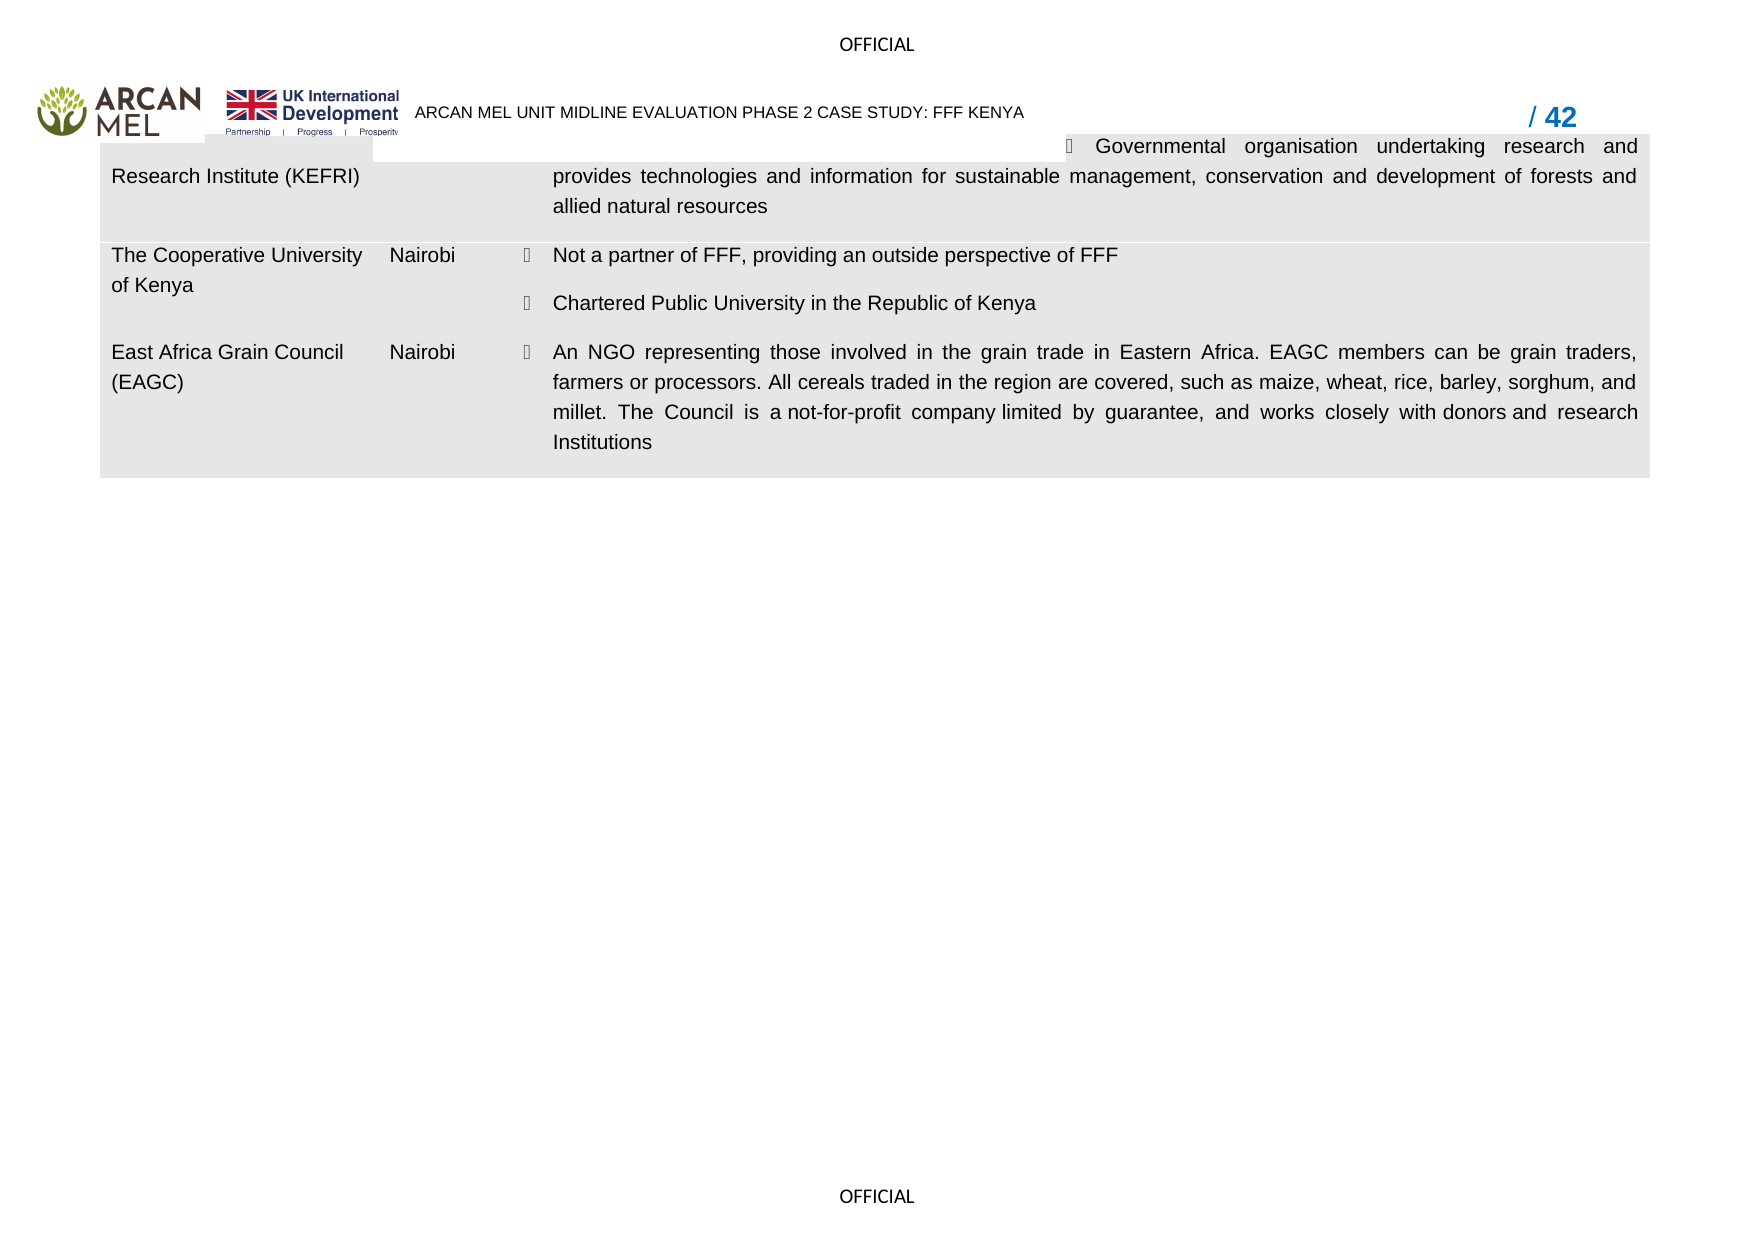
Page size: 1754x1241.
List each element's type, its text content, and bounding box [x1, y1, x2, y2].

table_cell The Cooperative University of Kenya [100, 243, 378, 340]
table_cell East Africa Grain Council (EAGC) [100, 340, 378, 478]
table_cell An NGO representing those involved in the grain trade in Eastern Africa. EAGC members can be grain traders, farmers or processors. All cereals traded in the region are covered, such as maize, wheat, rice, barley, sorghum, and millet. The Council is a not-for-profit company limited by guarantee, and works closely with donors and research Institutions [512, 340, 1650, 478]
table_cell Nairobi [378, 340, 512, 478]
table_cell Research Institute (KEFRI) [100, 134, 378, 242]
table_cell Partner to FFF Kenya Governmental organisation undertaking research and provides technologies and information for sustainable management, conservation and development of forests and allied natural resources [512, 134, 1650, 242]
table_cell Nairobi [378, 243, 512, 340]
table_cell [378, 162, 512, 242]
table_cell Not a partner of FFF, providing an outside perspective of FFF Chartered Public University in the Republic of Kenya [512, 243, 1650, 340]
